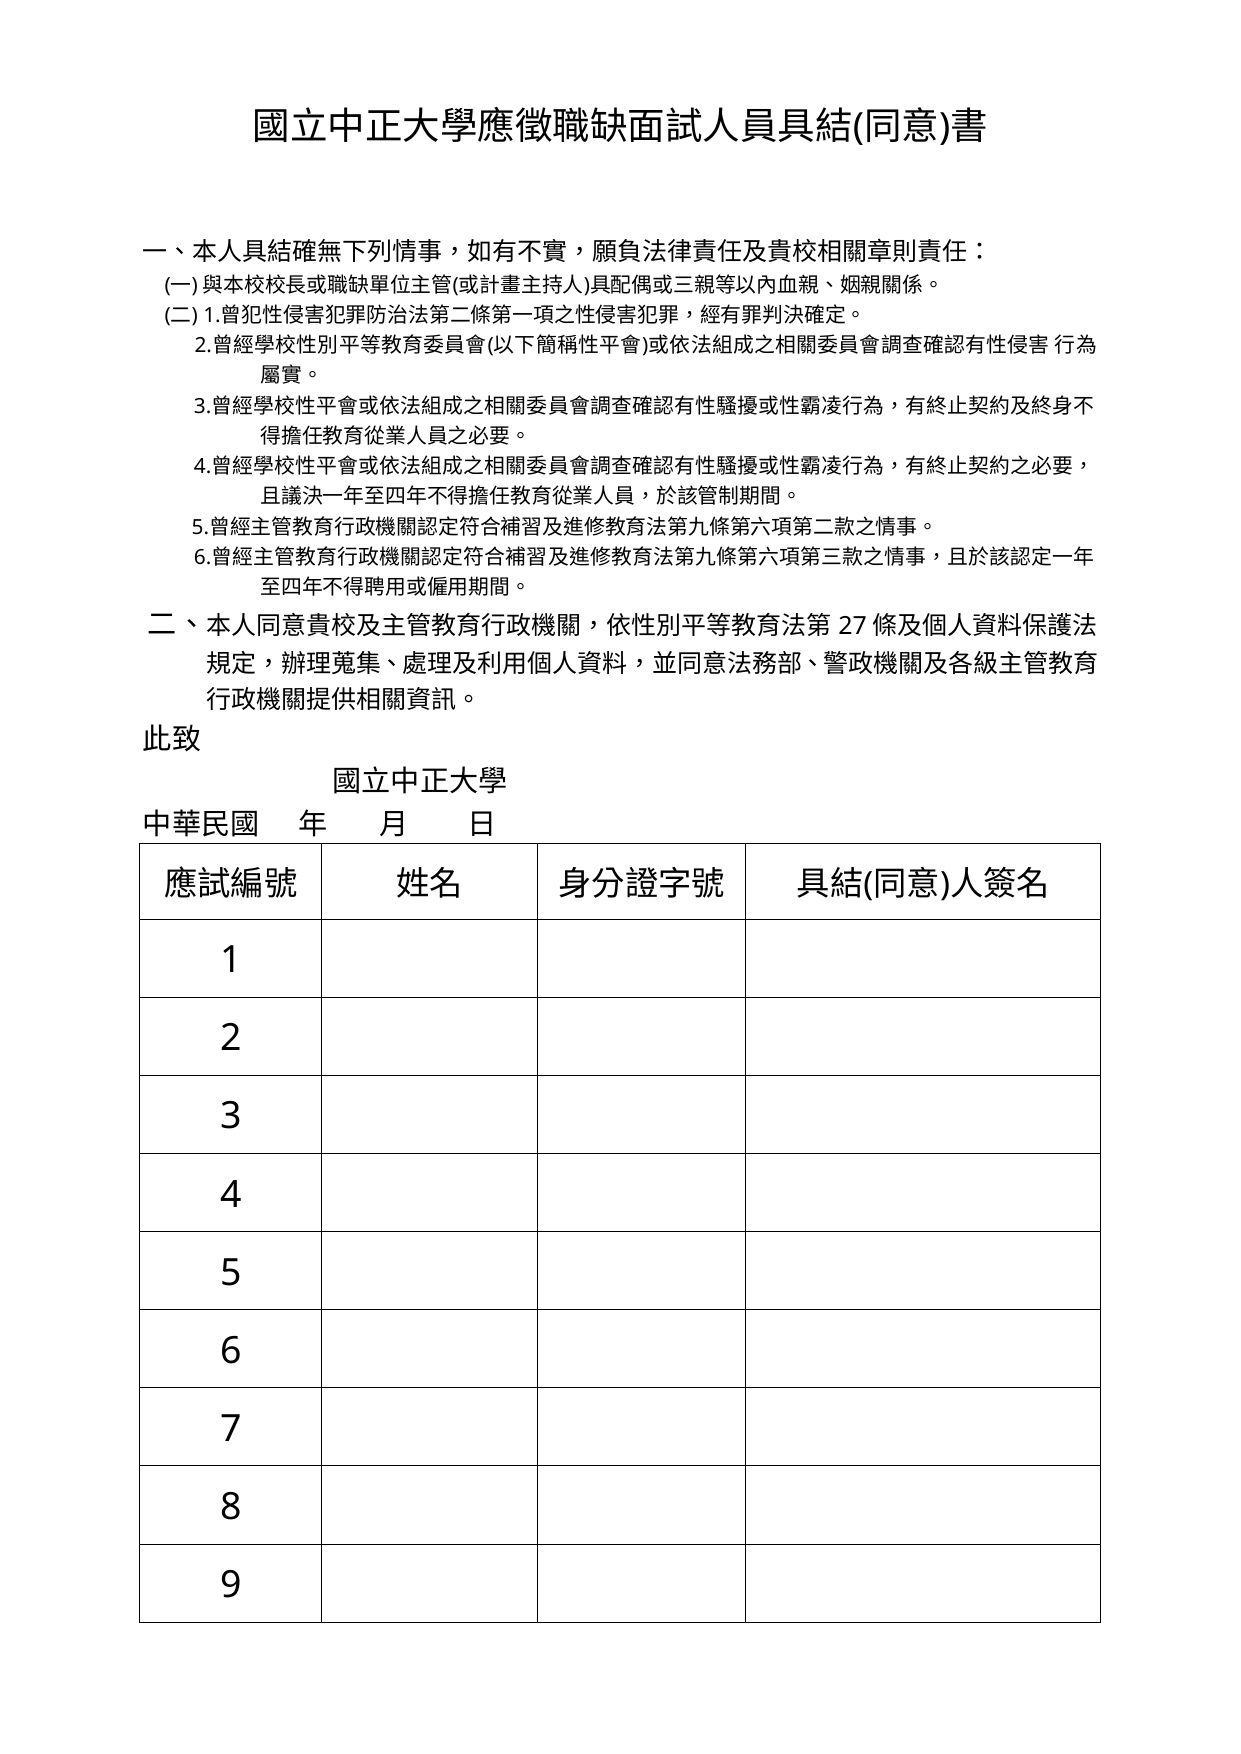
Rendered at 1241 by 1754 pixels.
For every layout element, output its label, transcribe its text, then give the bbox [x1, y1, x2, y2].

table_cell [538, 998, 745, 1075]
table_cell [746, 920, 1100, 997]
table_cell [538, 1232, 745, 1309]
table_cell [322, 1154, 537, 1231]
table_cell 一、本人具結確無下列情事，如有不實，願負法律責任及貴校相關章則責任： (一) 與本校校長或職缺單位主管(或計畫主持人)具配偶或三親等以內血親、姻親關係。 (二) 1.曾犯性侵害犯罪防治法第二條第一項之性侵害犯罪，經有罪判決確定。 2.曾經學校性別平等教育委員會(以下簡稱性平會)或依法組成之相關委員會調查確認有性侵害 行為屬實。 3.曾經學校性平會或依法組成之相關委員會調查確認有性騷擾或性霸凌行為，有終止契約及終身不得擔任教育從業人員之必要。 4.曾經學校性平會或依法組成之相關委員會調查確認有性騷擾或性霸凌行為，有終止契約之必要，且議決一年至四年不得擔任教育從業人員，於該管制期間。 5.曾經主管教育行政機關認定符合補習及進修教育法第九條第六項第二款之情事。 6.曾經主管教育行政機關認定符合補習及進修教育法第九條第六項第三款之情事，且於該認定一年至四年不得聘用或僱用期間。 二、本人同意貴校及主管教育行政機關，依性別平等教育法第27條及個人資料保護法規定，辦理蒐集、處理及利用個人資料，並同意法務部、警政機關及各級主管教育行政機關提供相關資訊。 此致 國立中正大學 中華民國 年 月 日 [140, 232, 1101, 842]
table_cell [322, 1310, 537, 1387]
table_cell [746, 1388, 1100, 1465]
table_cell 具結(同意)人簽名 [746, 844, 1100, 918]
table_cell [538, 1154, 745, 1231]
table_cell 4 [140, 1154, 321, 1231]
table_cell [322, 920, 537, 997]
table_cell [746, 1545, 1100, 1622]
table_cell 應試編號 [140, 844, 321, 918]
table_cell [140, 175, 1101, 232]
table_cell 7 [140, 1388, 321, 1465]
table_cell [746, 998, 1100, 1075]
table_header 國立中正大學應徵職缺面試人員具結(同意)書 [140, 71, 1101, 175]
table_cell [538, 920, 745, 997]
table_cell [322, 1466, 537, 1543]
table_cell 1 [140, 920, 321, 997]
table_cell 5 [140, 1232, 321, 1309]
table_cell [538, 1076, 745, 1153]
table_cell [322, 1076, 537, 1153]
table_cell 9 [140, 1545, 321, 1622]
table_cell 2 [140, 998, 321, 1075]
table_cell 6 [140, 1310, 321, 1387]
table_cell [322, 1232, 537, 1309]
table_cell [538, 1388, 745, 1465]
table_cell [538, 1466, 745, 1543]
table_cell [322, 1388, 537, 1465]
table_cell [746, 1232, 1100, 1309]
table_cell [538, 1310, 745, 1387]
table_cell [746, 1076, 1100, 1153]
table_cell [322, 998, 537, 1075]
table_cell [746, 1310, 1100, 1387]
table_cell [746, 1466, 1100, 1543]
table_cell 3 [140, 1076, 321, 1153]
table_cell 姓名 [322, 844, 537, 918]
table_cell 8 [140, 1466, 321, 1543]
table_cell [538, 1545, 745, 1622]
table_cell [322, 1545, 537, 1622]
table_cell [746, 1154, 1100, 1231]
table_cell 身分證字號 [538, 844, 745, 918]
